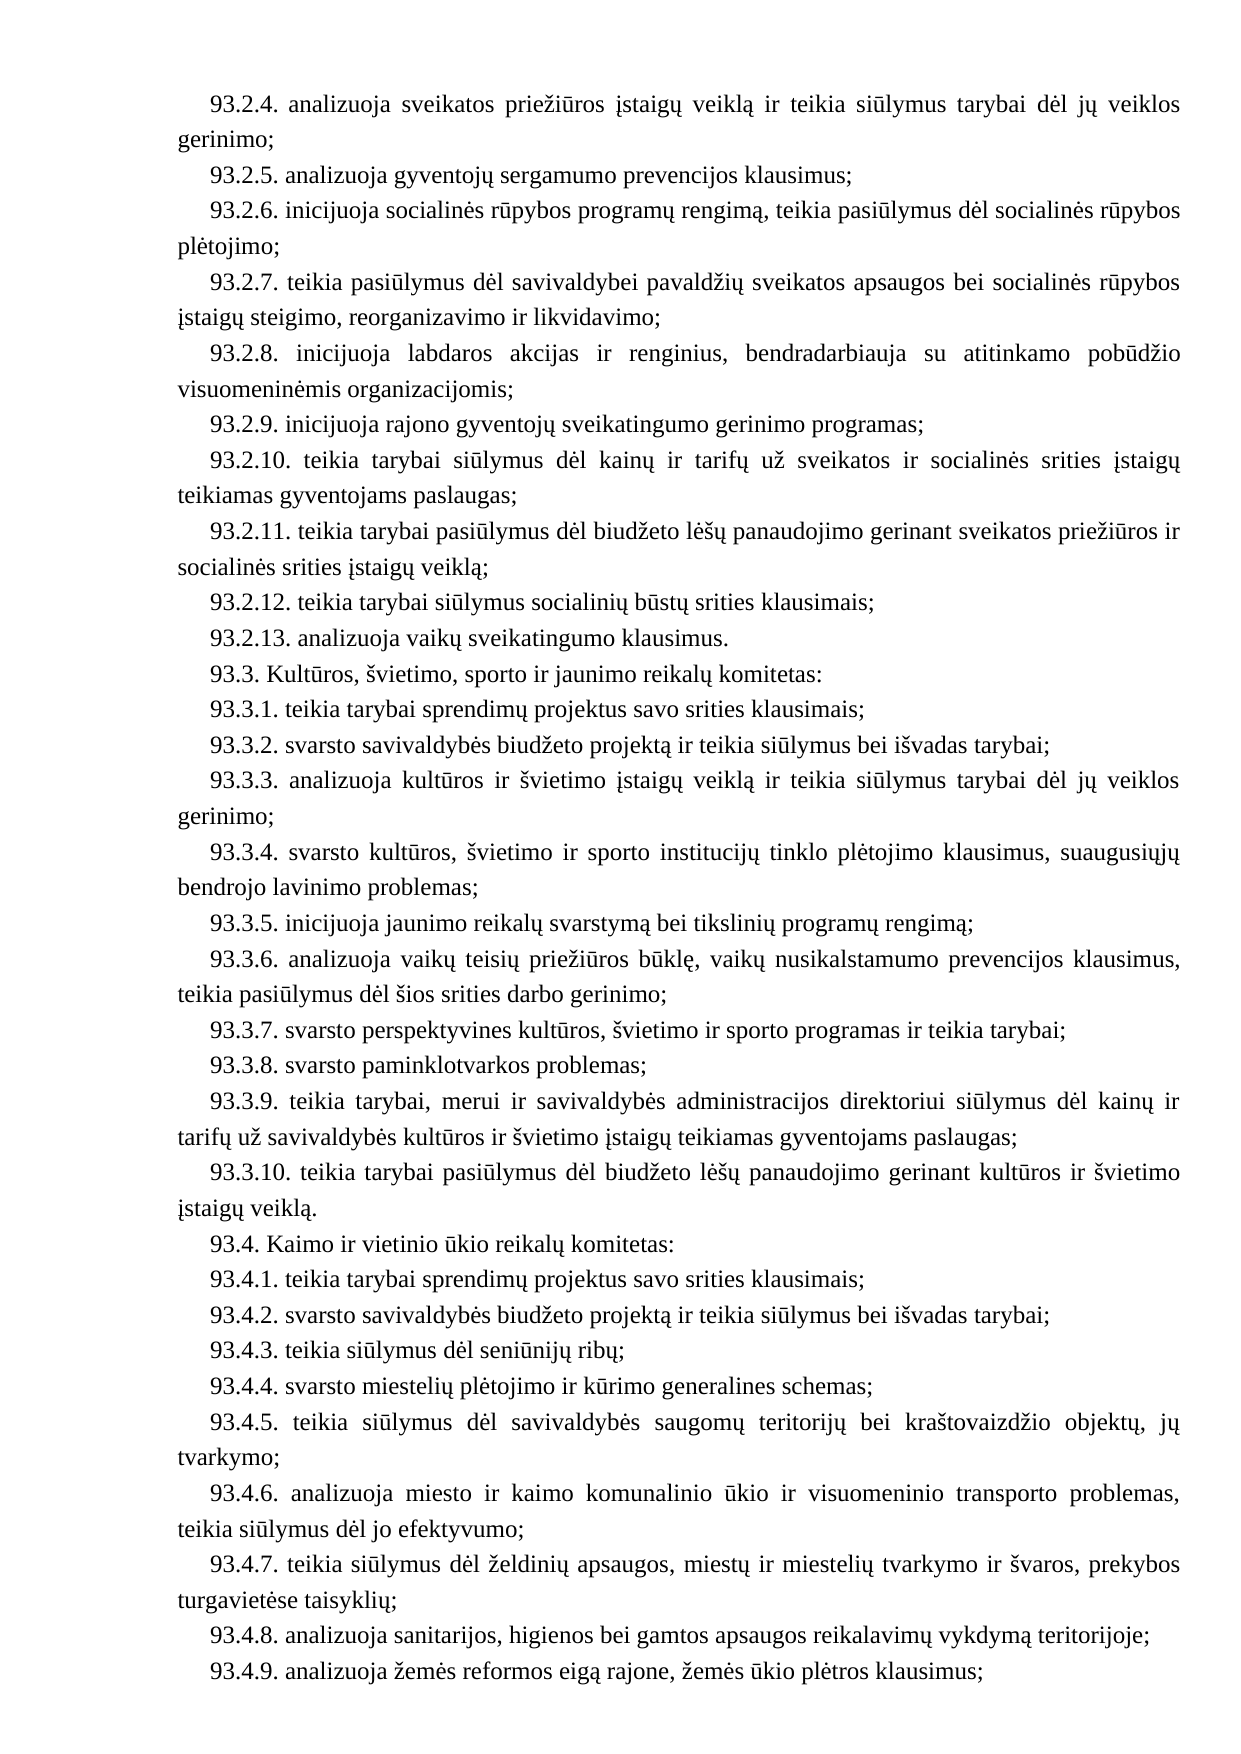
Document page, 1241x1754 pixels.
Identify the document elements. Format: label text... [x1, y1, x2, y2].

text 93.2.12. teikia tarybai siūlymus socialinių būstų srities klausimais; [177, 587, 1181, 616]
text 93.3.6. analizuoja vaikų teisių priežiūros būklę, vaikų nusikalstamumo prevencijos klausimus, teikia pasiūlymus dėl šios srities darbo gerinimo; [177, 944, 1181, 1008]
text 93.2.5. analizuoja gyventojų sergamumo prevencijos klausimus; [177, 160, 1181, 189]
text 93.4. Kaimo ir vietinio ūkio reikalų komitetas: [177, 1229, 1181, 1257]
text 93.4.5. teikia siūlymus dėl savivaldybės saugomų teritorijų bei kraštovaizdžio objektų, jų tvarkymo; [177, 1407, 1181, 1471]
text 93.2.13. analizuoja vaikų sveikatingumo klausimus. [177, 623, 1181, 652]
text 93.3. Kultūros, švietimo, sporto ir jaunimo reikalų komitetas: [177, 659, 1181, 687]
text 93.3.9. teikia tarybai, merui ir savivaldybės administracijos direktoriui siūlymus dėl kainų ir tarifų už savivaldybės kultūros ir švietimo įstaigų teikiamas gyventojams paslaugas; [177, 1086, 1181, 1151]
text 93.2.11. teikia tarybai pasiūlymus dėl biudžeto lėšų panaudojimo gerinant sveikatos priežiūros ir socialinės srities įstaigų veiklą; [177, 516, 1181, 581]
text 93.4.7. teikia siūlymus dėl želdinių apsaugos, miestų ir miestelių tvarkymo ir švaros, prekybos turgavietėse taisyklių; [177, 1549, 1181, 1614]
text 93.3.4. svarsto kultūros, švietimo ir sporto institucijų tinklo plėtojimo klausimus, suaugusiųjų bendrojo lavinimo problemas; [177, 837, 1181, 901]
text 93.3.5. inicijuoja jaunimo reikalų svarstymą bei tikslinių programų rengimą; [177, 908, 1181, 937]
text 93.3.1. teikia tarybai sprendimų projektus savo srities klausimais; [177, 694, 1181, 723]
text 93.3.7. svarsto perspektyvines kultūros, švietimo ir sporto programas ir teikia tarybai; [177, 1015, 1181, 1044]
text 93.2.7. teikia pasiūlymus dėl savivaldybei pavaldžių sveikatos apsaugos bei socialinės rūpybos įstaigų steigimo, reorganizavimo ir likvidavimo; [177, 267, 1181, 331]
text 93.3.3. analizuoja kultūros ir švietimo įstaigų veiklą ir teikia siūlymus tarybai dėl jų veiklos gerinimo; [177, 766, 1181, 830]
text 93.2.10. teikia tarybai siūlymus dėl kainų ir tarifų už sveikatos ir socialinės srities įstaigų teikiamas gyventojams paslaugas; [177, 445, 1181, 509]
text 93.4.8. analizuoja sanitarijos, higienos bei gamtos apsaugos reikalavimų vykdymą teritorijoje; [177, 1621, 1181, 1649]
text 93.3.2. svarsto savivaldybės biudžeto projektą ir teikia siūlymus bei išvadas tarybai; [177, 730, 1181, 759]
text 93.4.3. teikia siūlymus dėl seniūnijų ribų; [177, 1336, 1181, 1364]
text 93.3.8. svarsto paminklotvarkos problemas; [177, 1051, 1181, 1079]
text 93.3.10. teikia tarybai pasiūlymus dėl biudžeto lėšų panaudojimo gerinant kultūros ir švietimo įstaigų veiklą. [177, 1157, 1181, 1222]
text 93.2.4. analizuoja sveikatos priežiūros įstaigų veiklą ir teikia siūlymus tarybai dėl jų veiklos gerinimo; [177, 89, 1181, 153]
text 93.2.8. inicijuoja labdaros akcijas ir renginius, bendradarbiauja su atitinkamo pobūdžio visuomeninėmis organizacijomis; [177, 338, 1181, 402]
text 93.4.6. analizuoja miesto ir kaimo komunalinio ūkio ir visuomeninio transporto problemas, teikia siūlymus dėl jo efektyvumo; [177, 1478, 1181, 1542]
text 93.4.9. analizuoja žemės reformos eigą rajone, žemės ūkio plėtros klausimus; [177, 1656, 1181, 1685]
text 93.4.2. svarsto savivaldybės biudžeto projektą ir teikia siūlymus bei išvadas tarybai; [177, 1300, 1181, 1329]
text 93.2.6. inicijuoja socialinės rūpybos programų rengimą, teikia pasiūlymus dėl socialinės rūpybos plėtojimo; [177, 196, 1181, 260]
text 93.4.4. svarsto miestelių plėtojimo ir kūrimo generalines schemas; [177, 1371, 1181, 1400]
text 93.4.1. teikia tarybai sprendimų projektus savo srities klausimais; [177, 1264, 1181, 1293]
text 93.2.9. inicijuoja rajono gyventojų sveikatingumo gerinimo programas; [177, 409, 1181, 438]
